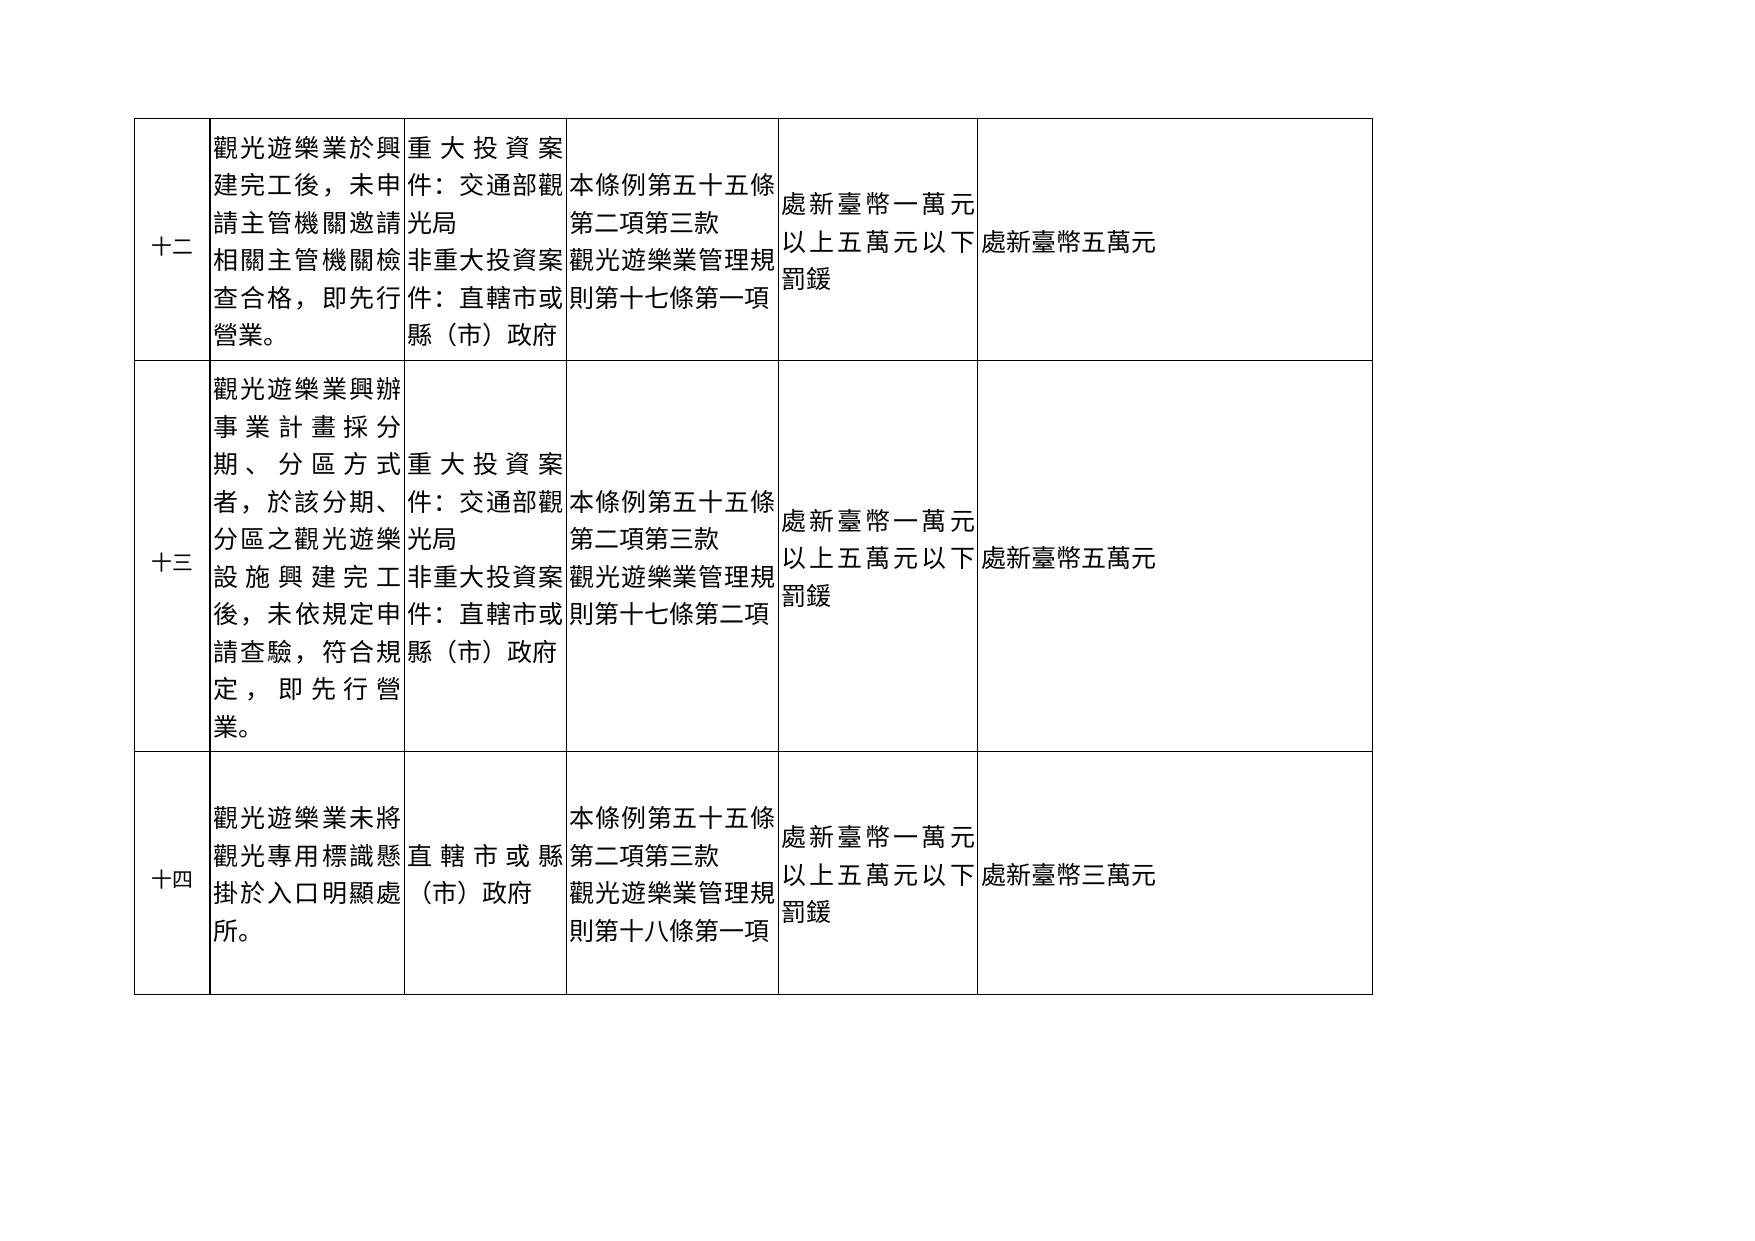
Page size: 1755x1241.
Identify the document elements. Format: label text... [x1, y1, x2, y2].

table_cell 處新臺幣五萬元 [978, 361, 1372, 751]
table_cell 處新臺幣三萬元 [978, 752, 1372, 993]
table_header 處新臺幣一萬元以上五萬元以下罰鍰 [779, 119, 977, 360]
table_header 重大投資案件：交通部觀光局 非重大投資案件：直轄市或縣（市）政府 [405, 119, 566, 360]
table_cell 本條例第五十五條第二項第三款 觀光遊樂業管理規則第十八條第一項 [567, 752, 778, 993]
table_cell 十四 [135, 752, 209, 993]
table_header 處新臺幣五萬元 [978, 119, 1372, 360]
table_cell 處新臺幣一萬元以上五萬元以下罰鍰 [779, 361, 977, 751]
table_header 本條例第五十五條第二項第三款 觀光遊樂業管理規則第十七條第一項 [567, 119, 778, 360]
table_cell 重大投資案件：交通部觀光局 非重大投資案件：直轄市或縣（市）政府 [405, 361, 566, 751]
table_cell 觀光遊樂業未將觀光專用標識懸掛於入口明顯處所。 [211, 752, 404, 993]
table_cell 觀光遊樂業興辦事業計畫採分期、分區方式者，於該分期、分區之觀光遊樂設施興建完工後，未依規定申請查驗，符合規定，即先行營業。 [211, 361, 404, 751]
table_cell 直轄市或縣（市）政府 [405, 752, 566, 993]
table_cell 本條例第五十五條第二項第三款 觀光遊樂業管理規則第十七條第二項 [567, 361, 778, 751]
table_header 十二 [135, 119, 209, 360]
table_cell 十三 [135, 361, 209, 751]
table_header 觀光遊樂業於興建完工後，未申請主管機關邀請相關主管機關檢查合格，即先行營業。 [211, 119, 404, 360]
table_cell 處新臺幣一萬元以上五萬元以下罰鍰 [779, 752, 977, 993]
